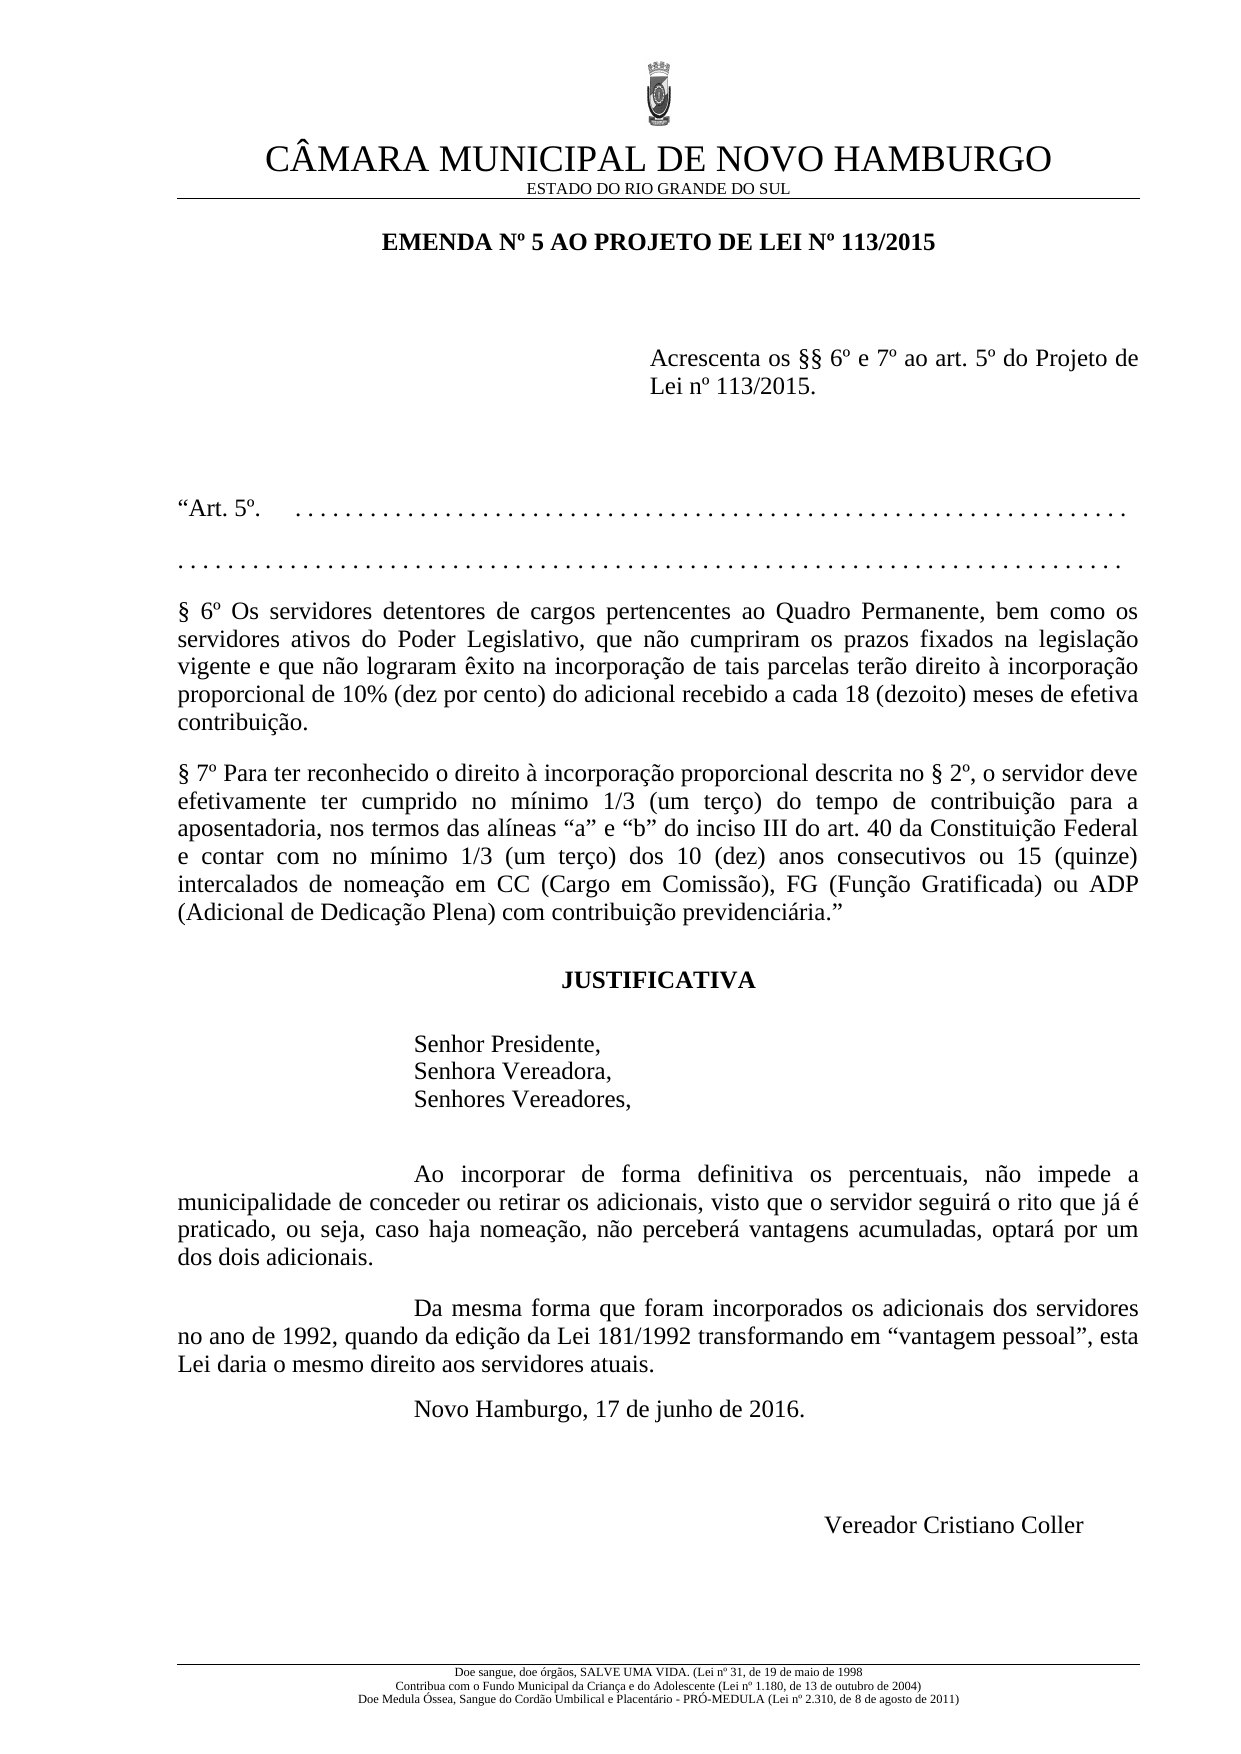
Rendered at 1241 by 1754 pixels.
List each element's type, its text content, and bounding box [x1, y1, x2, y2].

text Senhores Vereadores, [177, 1085, 1140, 1113]
text Ao incorporar de forma definitiva os percentuais, não impede a municipalidade de conceder ou retirar os adicionais, visto que o servidor seguirá o rito que já é praticado, ou seja, caso haja nomeação, não perceberá vantagens acumuladas, optará por um dos dois adicionais. [177, 1160, 1140, 1271]
text Senhora Vereadora, [177, 1057, 1140, 1085]
text EMENDA Nº 5 AO PROJETO DE LEI Nº 113/2015 [177, 228, 1140, 256]
text JUSTIFICATIVA [177, 967, 1140, 994]
text Senhor Presidente, [177, 1030, 1140, 1057]
text . . . . . . . . . . . . . . . . . . . . . . . . . . . . . . . . . . . . . . . . . . . . . . . . . . . . . . . . . . . . . . . . . . . . . . . . . . . . [177, 546, 1140, 573]
text “Art. 5º. . . . . . . . . . . . . . . . . . . . . . . . . . . . . . . . . . . . . . . . . . . . . . . . . . . . . . . . . . . . . . . . . . . . [177, 494, 1140, 522]
text Acrescenta os §§ 6º e 7º ao art. 5º do Projeto de Lei nº 113/2015. [649, 344, 1140, 400]
text § 7º Para ter reconhecido o direito à incorporação proporcional descrita no § 2º, o servidor deve efetivamente ter cumprido no mínimo 1/3 (um terço) do tempo de contribuição para a aposentadoria, nos termos das alíneas “a” e “b” do inciso III do art. 40 da Constituição Federal e contar com no mínimo 1/3 (um terço) dos 10 (dez) anos consecutivos ou 15 (quinze) intercalados de nomeação em CC (Cargo em Comissão), FG (Função Gratificada) ou ADP (Adicional de Dedicação Plena) com contribuição previdenciária.” [177, 759, 1140, 925]
text Vereador Cristiano Coller [768, 1512, 1140, 1539]
text § 6º Os servidores detentores de cargos pertencentes ao Quadro Permanente, bem como os servidores ativos do Poder Legislativo, que não cumpriram os prazos fixados na legislação vigente e que não lograram êxito na incorporação de tais parcelas terão direito à incorporação proporcional de 10% (dez por cento) do adicional recebido a cada 18 (dezoito) meses de efetiva contribuição. [177, 597, 1140, 736]
text Da mesma forma que foram incorporados os adicionais dos servidores no ano de 1992, quando da edição da Lei 181/1992 transformando em “vantagem pessoal”, esta Lei daria o mesmo direito aos servidores atuais. [177, 1294, 1140, 1377]
text Novo Hamburgo, 17 de junho de 2016. [177, 1395, 1140, 1423]
